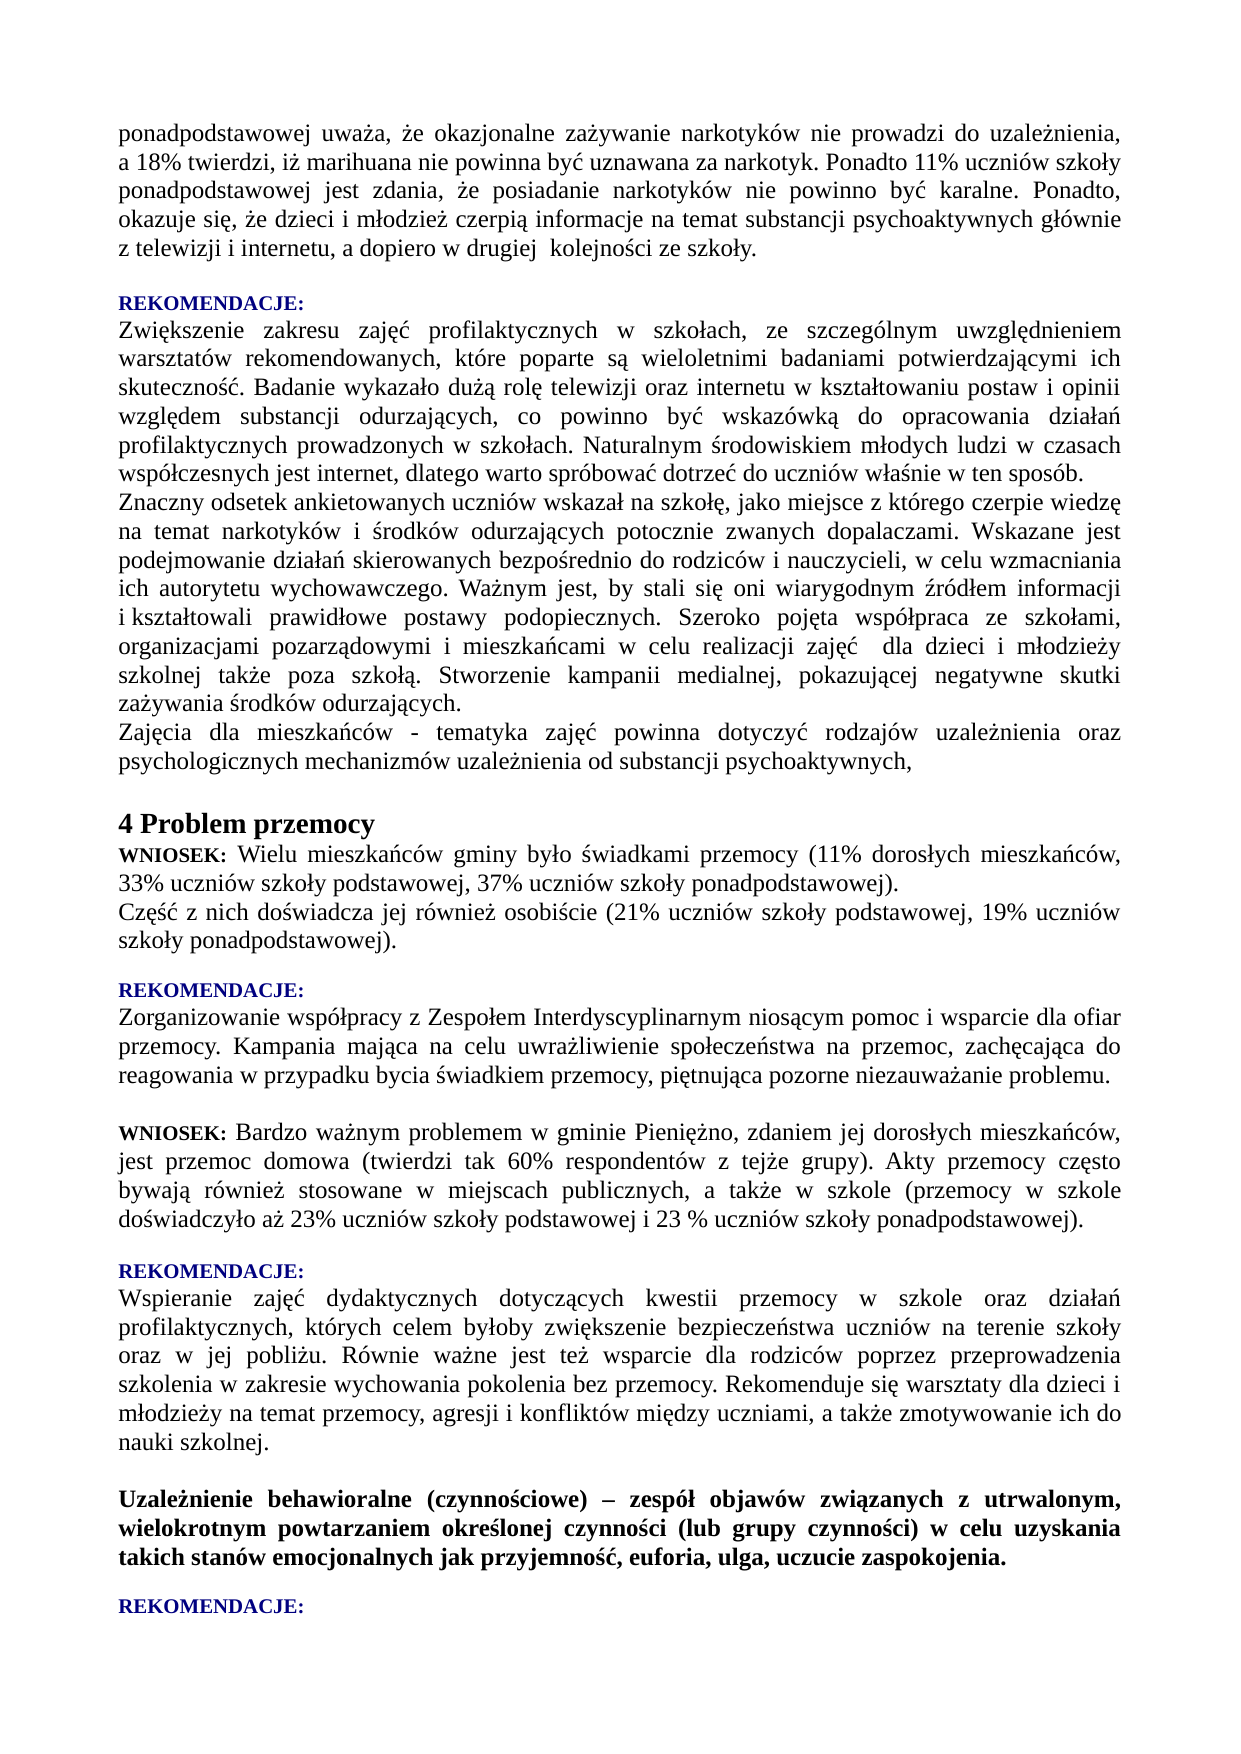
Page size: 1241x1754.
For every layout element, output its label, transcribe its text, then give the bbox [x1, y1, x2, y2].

text WNIOSEK: Bardzo ważnym problemem w gminie Pieniężno, zdaniem jej dorosłych mieszkańców, jest przemoc domowa (twierdzi tak 60% respondentów z tejże grupy). Akty przemocy często bywają również stosowane w miejscach publicznych, a także w szkole (przemocy w szkole doświadczyło aż 23% uczniów szkoły podstawowej i 23 % uczniów szkoły ponadpodstawowej). [118, 1117, 1122, 1232]
text REKOMENDACJE: [118, 1259, 1122, 1283]
text REKOMENDACJE: [118, 1594, 1122, 1618]
text Zwiększenie zakresu zajęć profilaktycznych w szkołach, ze szczególnym uwzględnieniem warsztatów rekomendowanych, które poparte są wieloletnimi badaniami potwierdzającymi ich skuteczność. Badanie wykazało dużą rolę telewizji oraz internetu w kształtowaniu postaw i opinii względem substancji odurzających, co powinno być wskazówką do opracowania działań profilaktycznych prowadzonych w szkołach. Naturalnym środowiskiem młodych ludzi w czasach współczesnych jest internet, dlatego warto spróbować dotrzeć do uczniów właśnie w ten sposób. [118, 315, 1122, 487]
text 4 Problem przemocy [118, 806, 1122, 839]
text Uzależnienie behawioralne (czynnościowe) – zespół objawów związanych z utrwalonym, wielokrotnym powtarzaniem określonej czynności (lub grupy czynności) w celu uzyskania takich stanów emocjonalnych jak przyjemność, euforia, ulga, uczucie zaspokojenia. [118, 1484, 1122, 1570]
text Zorganizowanie współpracy z Zespołem Interdyscyplinarnym niosącym pomoc i wsparcie dla ofiar przemocy. Kampania mająca na celu uwrażliwienie społeczeństwa na przemoc, zachęcająca do reagowania w przypadku bycia świadkiem przemocy, piętnująca pozorne niezauważanie problemu. [118, 1002, 1122, 1089]
text ponadpodstawowej uważa, że okazjonalne zażywanie narkotyków nie prowadzi do uzależnienia, a 18% twierdzi, iż marihuana nie powinna być uznawana za narkotyk. Ponadto 11% uczniów szkoły ponadpodstawowej jest zdania, że posiadanie narkotyków nie powinno być karalne. Ponadto, okazuje się, że dzieci i młodzież czerpią informacje na temat substancji psychoaktywnych głównie z telewizji i internetu, a dopiero w drugiej kolejności ze szkoły. [118, 118, 1122, 262]
text REKOMENDACJE: [118, 291, 1122, 315]
text Wspieranie zajęć dydaktycznych dotyczących kwestii przemocy w szkole oraz działań profilaktycznych, których celem byłoby zwiększenie bezpieczeństwa uczniów na terenie szkoły oraz w jej pobliżu. Równie ważne jest też wsparcie dla rodziców poprzez przeprowadzenia szkolenia w zakresie wychowania pokolenia bez przemocy. Rekomenduje się warsztaty dla dzieci i młodzieży na temat przemocy, agresji i konfliktów między uczniami, a także zmotywowanie ich do nauki szkolnej. [118, 1283, 1122, 1455]
text Zajęcia dla mieszkańców - tematyka zajęć powinna dotyczyć rodzajów uzależnienia oraz psychologicznych mechanizmów uzależnienia od substancji psychoaktywnych, [118, 717, 1122, 775]
text Znaczny odsetek ankietowanych uczniów wskazał na szkołę, jako miejsce z którego czerpie wiedzę na temat narkotyków i środków odurzających potocznie zwanych dopalaczami. Wskazane jest podejmowanie działań skierowanych bezpośrednio do rodziców i nauczycieli, w celu wzmacniania ich autorytetu wychowawczego. Ważnym jest, by stali się oni wiarygodnym źródłem informacji i kształtowali prawidłowe postawy podopiecznych. Szeroko pojęta współpraca ze szkołami, organizacjami pozarządowymi i mieszkańcami w celu realizacji zajęć dla dzieci i młodzieży szkolnej także poza szkołą. Stworzenie kampanii medialnej, pokazującej negatywne skutki zażywania środków odurzających. [118, 487, 1122, 717]
text Część z nich doświadcza jej również osobiście (21% uczniów szkoły podstawowej, 19% uczniów szkoły ponadpodstawowej). [118, 897, 1122, 954]
text WNIOSEK: Wielu mieszkańców gminy było świadkami przemocy (11% dorosłych mieszkańców, 33% uczniów szkoły podstawowej, 37% uczniów szkoły ponadpodstawowej). [118, 839, 1122, 897]
text REKOMENDACJE: [118, 978, 1122, 1002]
